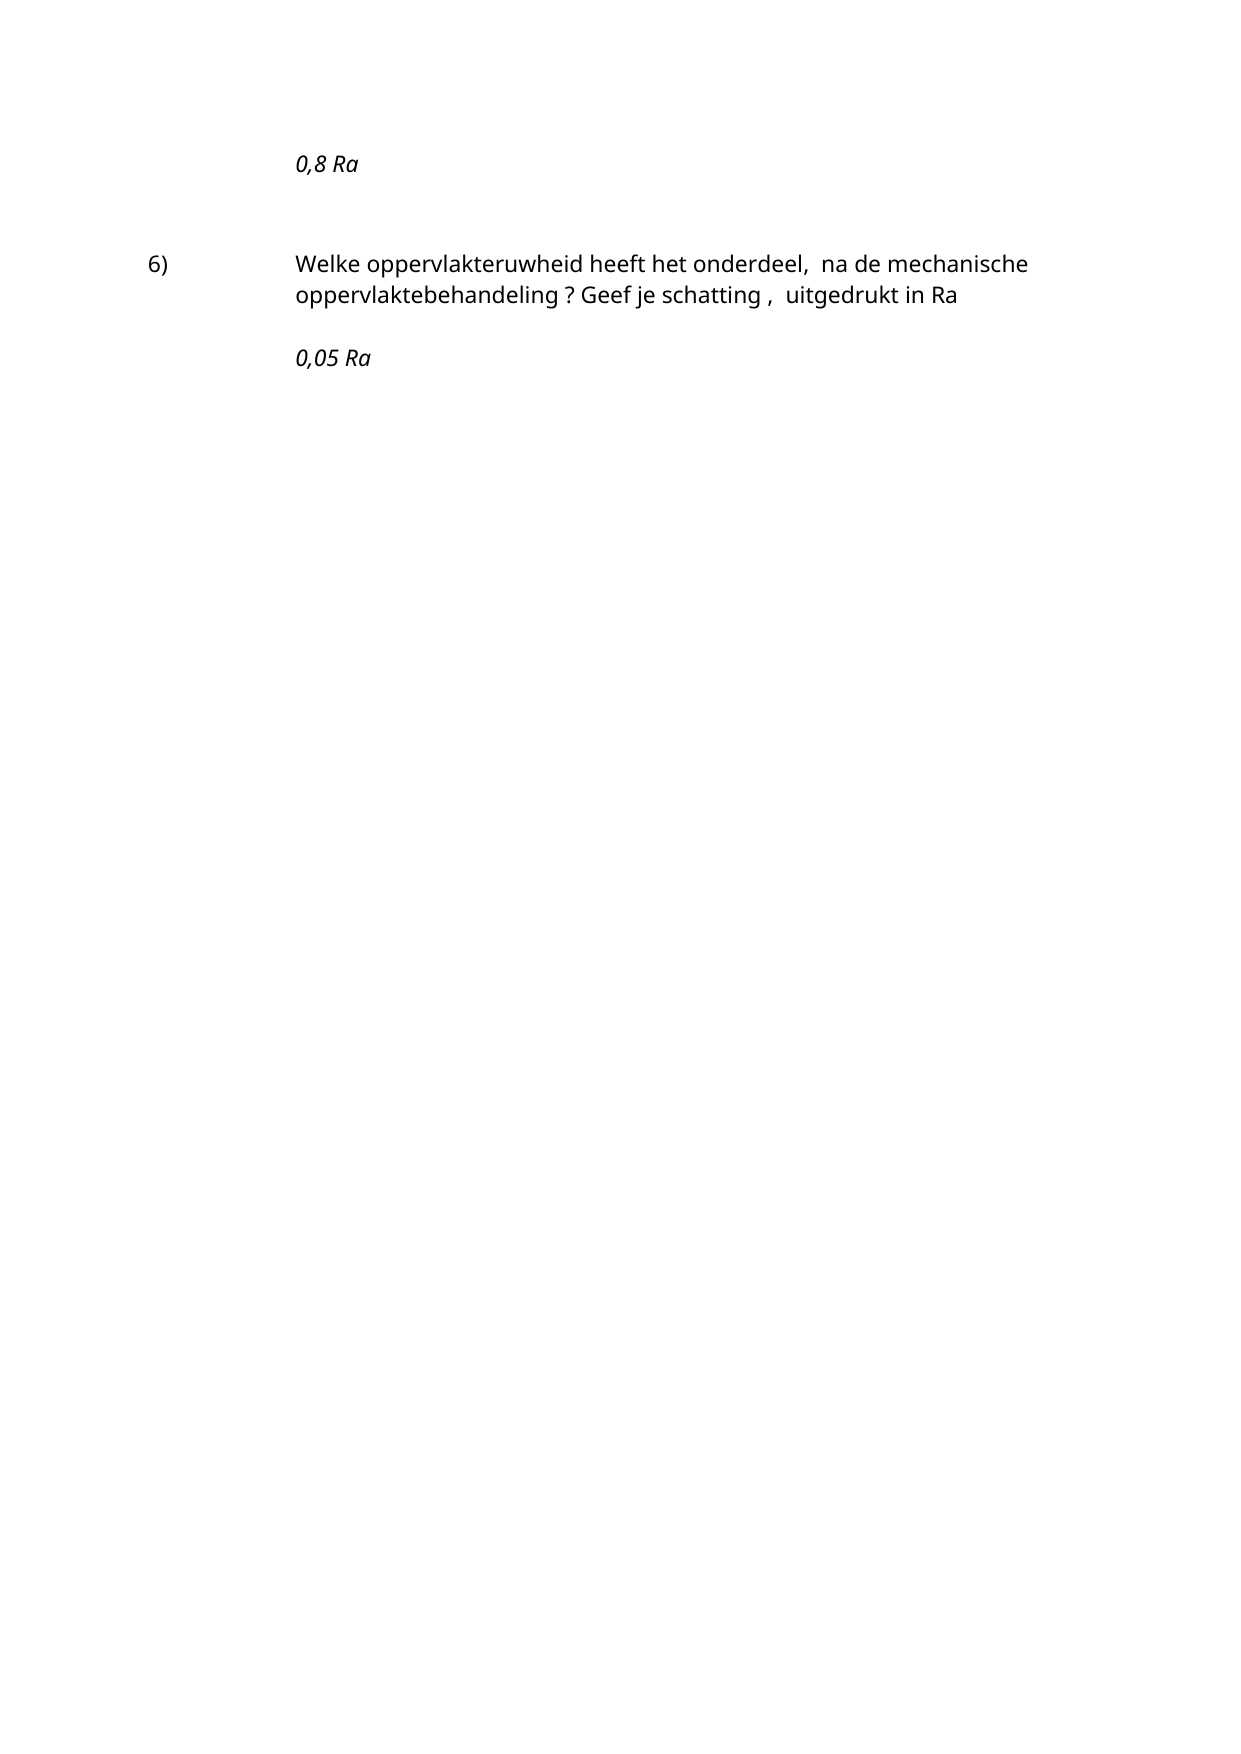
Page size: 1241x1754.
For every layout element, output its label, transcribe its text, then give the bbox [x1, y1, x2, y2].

text 0,05 Ra [221, 342, 1093, 373]
text 6) Welke oppervlakteruwheid heeft het onderdeel, na de mechanische oppervlaktebehandeling ? Geef je schatting , uitgedrukt in Ra [148, 248, 1093, 310]
text 0,8 Ra [148, 148, 1093, 179]
